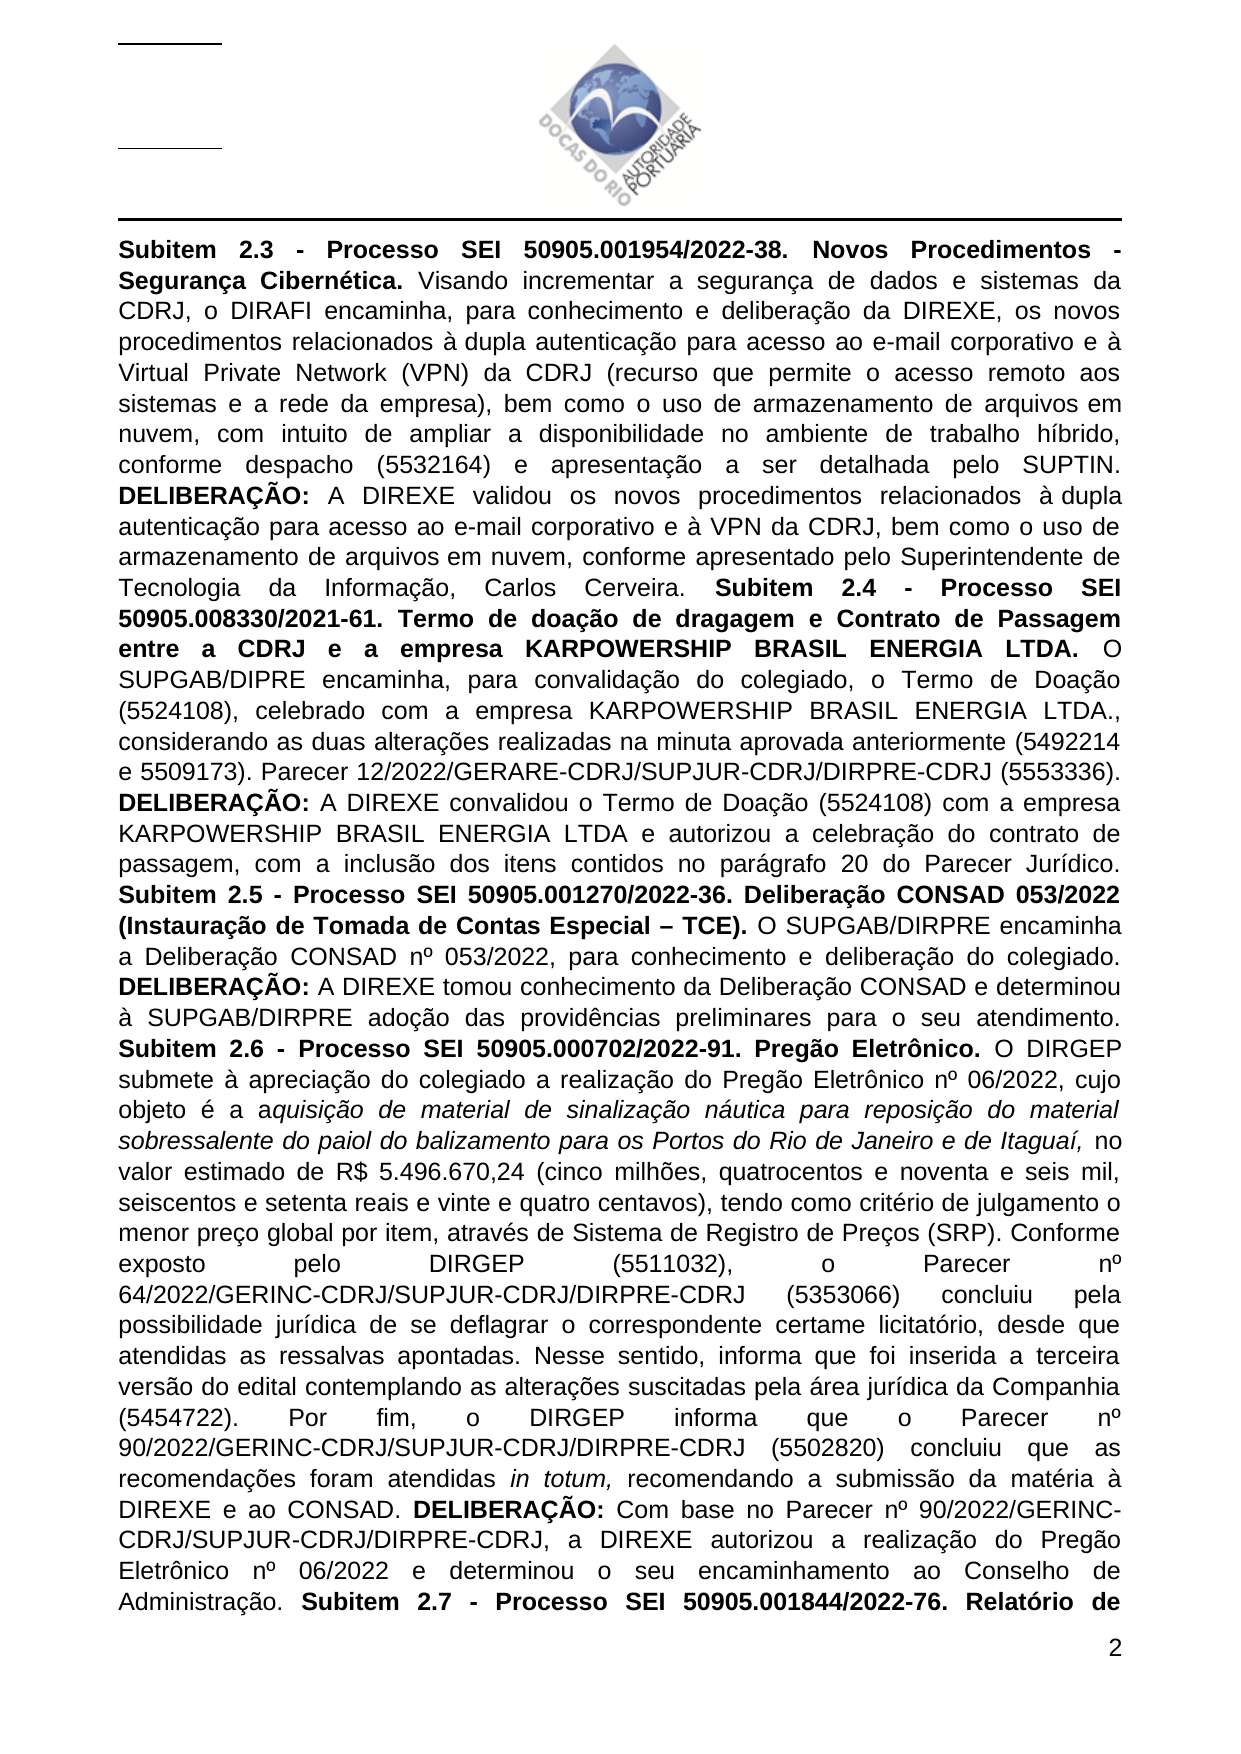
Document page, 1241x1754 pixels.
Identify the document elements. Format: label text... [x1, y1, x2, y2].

text Subitem 2.3 - Processo SEI 50905.001954/2022-38. Novos Procedimentos - Segurança Cibernética. Visando incrementar a segurança de dados e sistemas da CDRJ, o DIRAFI encaminha, para conhecimento e deliberação da DIREXE, os novos procedimentos relacionados à dupla autenticação para acesso ao e-mail corporativo e à Virtual Private Network (VPN) da CDRJ (recurso que permite o acesso remoto aos sistemas e a rede da empresa), bem como o uso de armazenamento de arquivos em nuvem, com intuito de ampliar a disponibilidade no ambiente de trabalho híbrido, conforme despacho (5532164) e apresentação a ser detalhada pelo SUPTIN. DELIBERAÇÃO: A DIREXE validou os novos procedimentos relacionados à dupla autenticação para acesso ao e-mail corporativo e à VPN da CDRJ, bem como o uso de armazenamento de arquivos em nuvem, conforme apresentado pelo Superintendente de Tecnologia da Informação, Carlos Cerveira. Subitem 2.4 - Processo SEI 50905.008330/2021-61. Termo de doação de dragagem e Contrato de Passagem entre a CDRJ e a empresa KARPOWERSHIP BRASIL ENERGIA LTDA. O SUPGAB/DIPRE encaminha, para convalidação do colegiado, o Termo de Doação (5524108), celebrado com a empresa KARPOWERSHIP BRASIL ENERGIA LTDA., considerando as duas alterações realizadas na minuta aprovada anteriormente (5492214 e 5509173). Parecer 12/2022/GERARE-CDRJ/SUPJUR-CDRJ/DIRPRE-CDRJ (5553336). DELIBERAÇÃO: A DIREXE convalidou o Termo de Doação (5524108) com a empresa KARPOWERSHIP BRASIL ENERGIA LTDA e autorizou a celebração do contrato de passagem, com a inclusão dos itens contidos no parágrafo 20 do Parecer Jurídico. Subitem 2.5 - Processo SEI 50905.001270/2022-36. Deliberação CONSAD 053/2022 (Instauração de Tomada de Contas Especial – TCE). O SUPGAB/DIRPRE encaminha a Deliberação CONSAD nº 053/2022, para conhecimento e deliberação do colegiado. DELIBERAÇÃO: A DIREXE tomou conhecimento da Deliberação CONSAD e determinou à SUPGAB/DIRPRE adoção das providências preliminares para o seu atendimento. Subitem 2.6 - Processo SEI 50905.000702/2022-91. Pregão Eletrônico. O DIRGEP submete à apreciação do colegiado a realização do Pregão Eletrônico nº 06/2022, cujo objeto é a aquisição de material de sinalização náutica para reposição do material sobressalente do paiol do balizamento para os Portos do Rio de Janeiro e de Itaguaí, no valor estimado de R$ 5.496.670,24 (cinco milhões, quatrocentos e noventa e seis mil, seiscentos e setenta reais e vinte e quatro centavos), tendo como critério de julgamento o menor preço global por item, através de Sistema de Registro de Preços (SRP). Conforme exposto pelo DIRGEP (5511032), o Parecer nº 64/2022/GERINC-CDRJ/SUPJUR-CDRJ/DIRPRE-CDRJ (5353066) concluiu pela possibilidade jurídica de se deflagrar o correspondente certame licitatório, desde que atendidas as ressalvas apontadas. Nesse sentido, informa que foi inserida a terceira versão do edital contemplando as alterações suscitadas pela área jurídica da Companhia (5454722). Por fim, o DIRGEP informa que o Parecer nº 90/2022/GERINC-CDRJ/SUPJUR-CDRJ/DIRPRE-CDRJ (5502820) concluiu que as recomendações foram atendidas in totum, recomendando a submissão da matéria à DIREXE e ao CONSAD. DELIBERAÇÃO: Com base no Parecer nº 90/2022/GERINC-CDRJ/SUPJUR-CDRJ/DIRPRE-CDRJ, a DIREXE autorizou a realização do Pregão Eletrônico nº 06/2022 e determinou o seu encaminhamento ao Conselho de Administração. Subitem 2.7 - Processo SEI 50905.001844/2022-76. Relatório de [118, 235, 1122, 1616]
